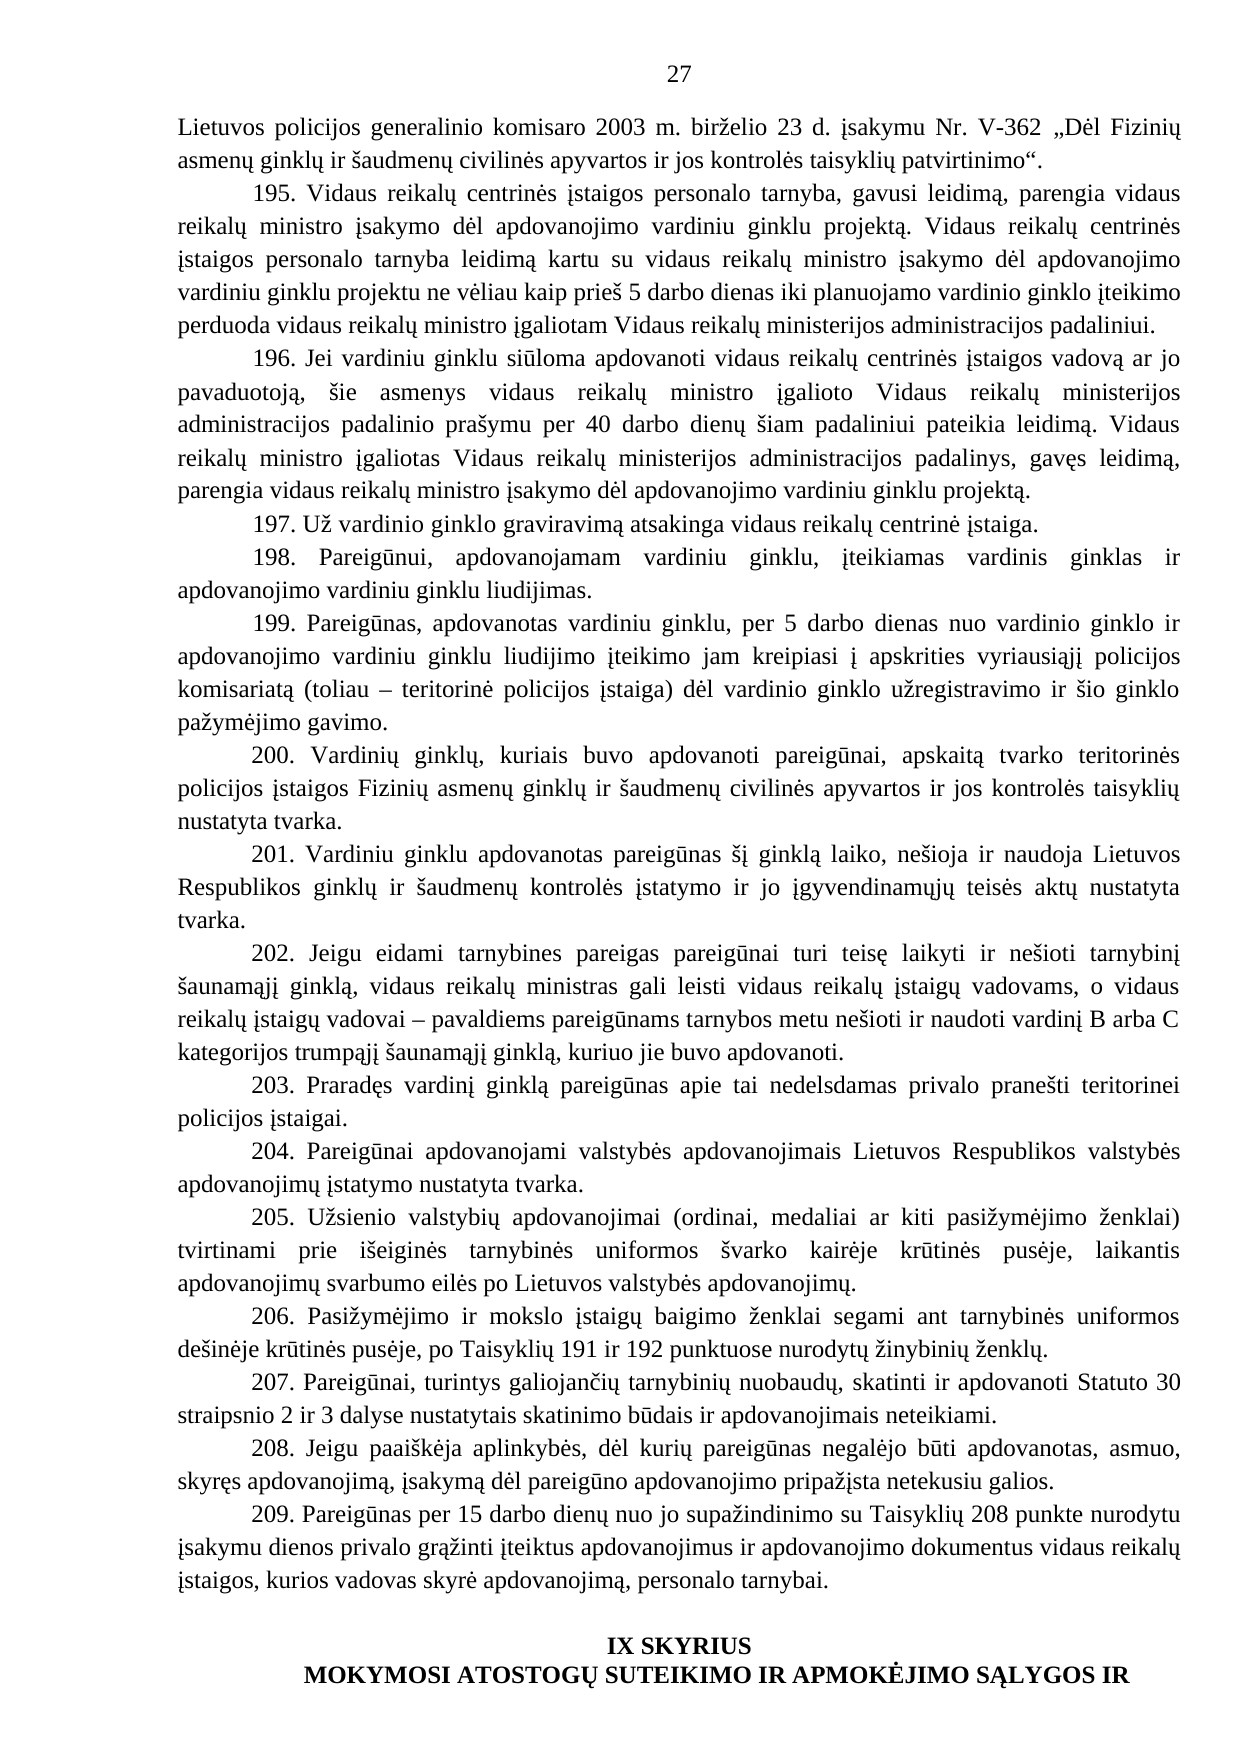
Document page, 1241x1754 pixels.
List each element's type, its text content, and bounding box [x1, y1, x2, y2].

text 205. Užsienio valstybių apdovanojimai (ordinai, medaliai ar kiti pasižymėjimo ženklai) tvirtinami prie išeiginės tarnybinės uniformos švarko kairėje krūtinės pusėje, laikantis apdovanojimų svarbumo eilės po Lietuvos valstybės apdovanojimų. [177, 1202, 1181, 1297]
text 204. Pareigūnai apdovanojami valstybės apdovanojimais Lietuvos Respublikos valstybės apdovanojimų įstatymo nustatyta tvarka. [177, 1136, 1181, 1198]
text 203. Praradęs vardinį ginklą pareigūnas apie tai nedelsdamas privalo pranešti teritorinei policijos įstaigai. [177, 1070, 1181, 1132]
text 202. Jeigu eidami tarnybines pareigas pareigūnai turi teisę laikyti ir nešioti tarnybinį šaunamąjį ginklą, vidaus reikalų ministras gali leisti vidaus reikalų įstaigų vadovams, o vidaus reikalų įstaigų vadovai – pavaldiems pareigūnams tarnybos metu nešioti ir naudoti vardinį B arba C kategorijos trumpąjį šaunamąjį ginklą, kuriuo jie buvo apdovanoti. [177, 938, 1181, 1066]
text 209. Pareigūnas per 15 darbo dienų nuo jo supažindinimo su Taisyklių 208 punkte nurodytu įsakymu dienos privalo grąžinti įteiktus apdovanojimus ir apdovanojimo dokumentus vidaus reikalų įstaigos, kurios vadovas skyrė apdovanojimą, personalo tarnybai. [177, 1499, 1181, 1594]
text 195. Vidaus reikalų centrinės įstaigos personalo tarnyba, gavusi leidimą, parengia vidaus reikalų ministro įsakymo dėl apdovanojimo vardiniu ginklu projektą. Vidaus reikalų centrinės įstaigos personalo tarnyba leidimą kartu su vidaus reikalų ministro įsakymo dėl apdovanojimo vardiniu ginklu projektu ne vėliau kaip prieš 5 darbo dienas iki planuojamo vardinio ginklo įteikimo perduoda vidaus reikalų ministro įgaliotam Vidaus reikalų ministerijos administracijos padaliniui. [177, 178, 1181, 339]
text 199. Pareigūnas, apdovanotas vardiniu ginklu, per 5 darbo dienas nuo vardinio ginklo ir apdovanojimo vardiniu ginklu liudijimo įteikimo jam kreipiasi į apskrities vyriausiąjį policijos komisariatą (toliau – teritorinė policijos įstaiga) dėl vardinio ginklo užregistravimo ir šio ginklo pažymėjimo gavimo. [177, 608, 1181, 736]
text IX SKYRIUS [177, 1631, 1181, 1660]
text 201. Vardiniu ginklu apdovanotas pareigūnas šį ginklą laiko, nešioja ir naudoja Lietuvos Respublikos ginklų ir šaudmenų kontrolės įstatymo ir jo įgyvendinamųjų teisės aktų nustatyta tvarka. [177, 839, 1181, 934]
text 206. Pasižymėjimo ir mokslo įstaigų baigimo ženklai segami ant tarnybinės uniformos dešinėje krūtinės pusėje, po Taisyklių 191 ir 192 punktuose nurodytų žinybinių ženklų. [177, 1301, 1181, 1363]
text 197. Už vardinio ginklo graviravimą atsakinga vidaus reikalų centrinė įstaiga. [177, 509, 1181, 537]
text 208. Jeigu paaiškėja aplinkybės, dėl kurių pareigūnas negalėjo būti apdovanotas, asmuo, skyręs apdovanojimą, įsakymą dėl pareigūno apdovanojimo pripažįsta netekusiu galios. [177, 1433, 1181, 1495]
text Lietuvos policijos generalinio komisaro 2003 m. birželio 23 d. įsakymu Nr. V-362 „Dėl Fizinių asmenų ginklų ir šaudmenų civilinės apyvartos ir jos kontrolės taisyklių patvirtinimo“. [177, 112, 1181, 174]
text 200. Vardinių ginklų, kuriais buvo apdovanoti pareigūnai, apskaitą tvarko teritorinės policijos įstaigos Fizinių asmenų ginklų ir šaudmenų civilinės apyvartos ir jos kontrolės taisyklių nustatyta tvarka. [177, 740, 1181, 834]
text 198. Pareigūnui, apdovanojamam vardiniu ginklu, įteikiamas vardinis ginklas ir apdovanojimo vardiniu ginklu liudijimas. [177, 542, 1181, 603]
text 196. Jei vardiniu ginklu siūloma apdovanoti vidaus reikalų centrinės įstaigos vadovą ar jo pavaduotoją, šie asmenys vidaus reikalų ministro įgalioto Vidaus reikalų ministerijos administracijos padalinio prašymu per 40 darbo dienų šiam padaliniui pateikia leidimą. Vidaus reikalų ministro įgaliotas Vidaus reikalų ministerijos administracijos padalinys, gavęs leidimą, parengia vidaus reikalų ministro įsakymo dėl apdovanojimo vardiniu ginklu projektą. [177, 343, 1181, 504]
text MOKYMOSI ATOSTOGŲ SUTEIKIMO IR APMOKĖJIMO SĄLYGOS IR [177, 1660, 1181, 1689]
text 207. Pareigūnai, turintys galiojančių tarnybinių nuobaudų, skatinti ir apdovanoti Statuto 30 straipsnio 2 ir 3 dalyse nustatytais skatinimo būdais ir apdovanojimais neteikiami. [177, 1367, 1181, 1429]
